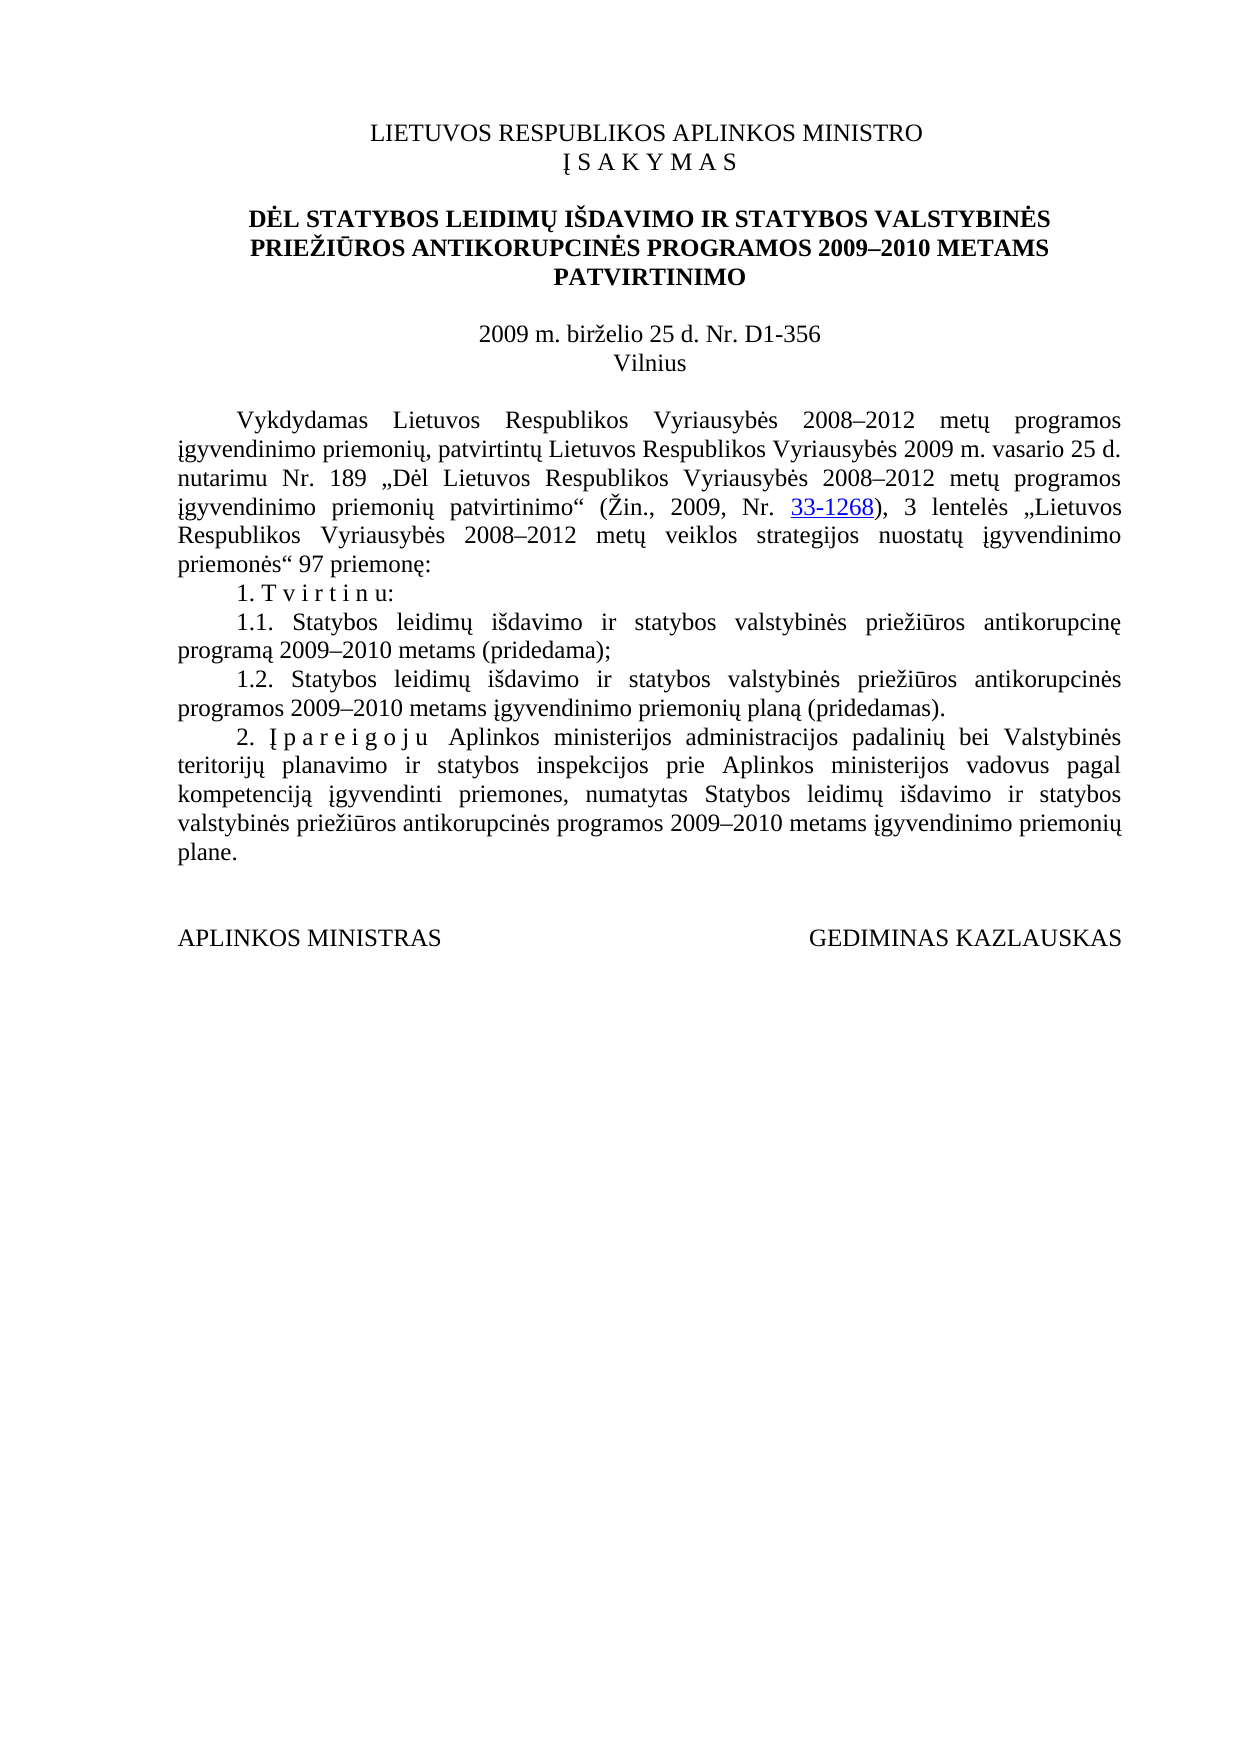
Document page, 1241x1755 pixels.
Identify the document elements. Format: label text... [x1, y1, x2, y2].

text LIETUVOS RESPUBLIKOS APLINKOS MINISTRO [177, 118, 1122, 147]
text ĮSAKYMAS [177, 147, 1122, 176]
text Vykdydamas Lietuvos Respublikos Vyriausybės 2008–2012 metų programos įgyvendinimo priemonių, patvirtintų Lietuvos Respublikos Vyriausybės 2009 m. vasario 25 d. nutarimu Nr. 189 „Dėl Lietuvos Respublikos Vyriausybės 2008–2012 metų programos įgyvendinimo priemonių patvirtinimo“ (Žin., 2009, Nr. 33-1268), 3 lentelės „Lietuvos Respublikos Vyriausybės 2008–2012 metų veiklos strategijos nuostatų įgyvendinimo priemonės“ 97 priemonę: [177, 406, 1122, 578]
text 2009 m. birželio 25 d. Nr. D1-356 [177, 319, 1122, 348]
text 1.1. Statybos leidimų išdavimo ir statybos valstybinės priežiūros antikorupcinę programą 2009–2010 metams (pridedama); [177, 607, 1122, 664]
text 2. Įpareigoju Aplinkos ministerijos administracijos padalinių bei Valstybinės teritorijų planavimo ir statybos inspekcijos prie Aplinkos ministerijos vadovus pagal kompetenciją įgyvendinti priemones, numatytas Statybos leidimų išdavimo ir statybos valstybinės priežiūros antikorupcinės programos 2009–2010 metams įgyvendinimo priemonių plane. [177, 722, 1122, 866]
text Vilnius [177, 348, 1122, 377]
text DĖL STATYBOS LEIDIMŲ IŠDAVIMO IR STATYBOS VALSTYBINĖS PRIEŽIŪROS ANTIKORUPCINĖS PROGRAMOS 2009–2010 METAMS PATVIRTINIMO [177, 204, 1122, 291]
text 1. Tvirtinu: [177, 578, 1122, 607]
text APLINKOS MINISTRAS GEDIMINAS KAZLAUSKAS [177, 923, 1122, 952]
text 1.2. Statybos leidimų išdavimo ir statybos valstybinės priežiūros antikorupcinės programos 2009–2010 metams įgyvendinimo priemonių planą (pridedamas). [177, 664, 1122, 722]
